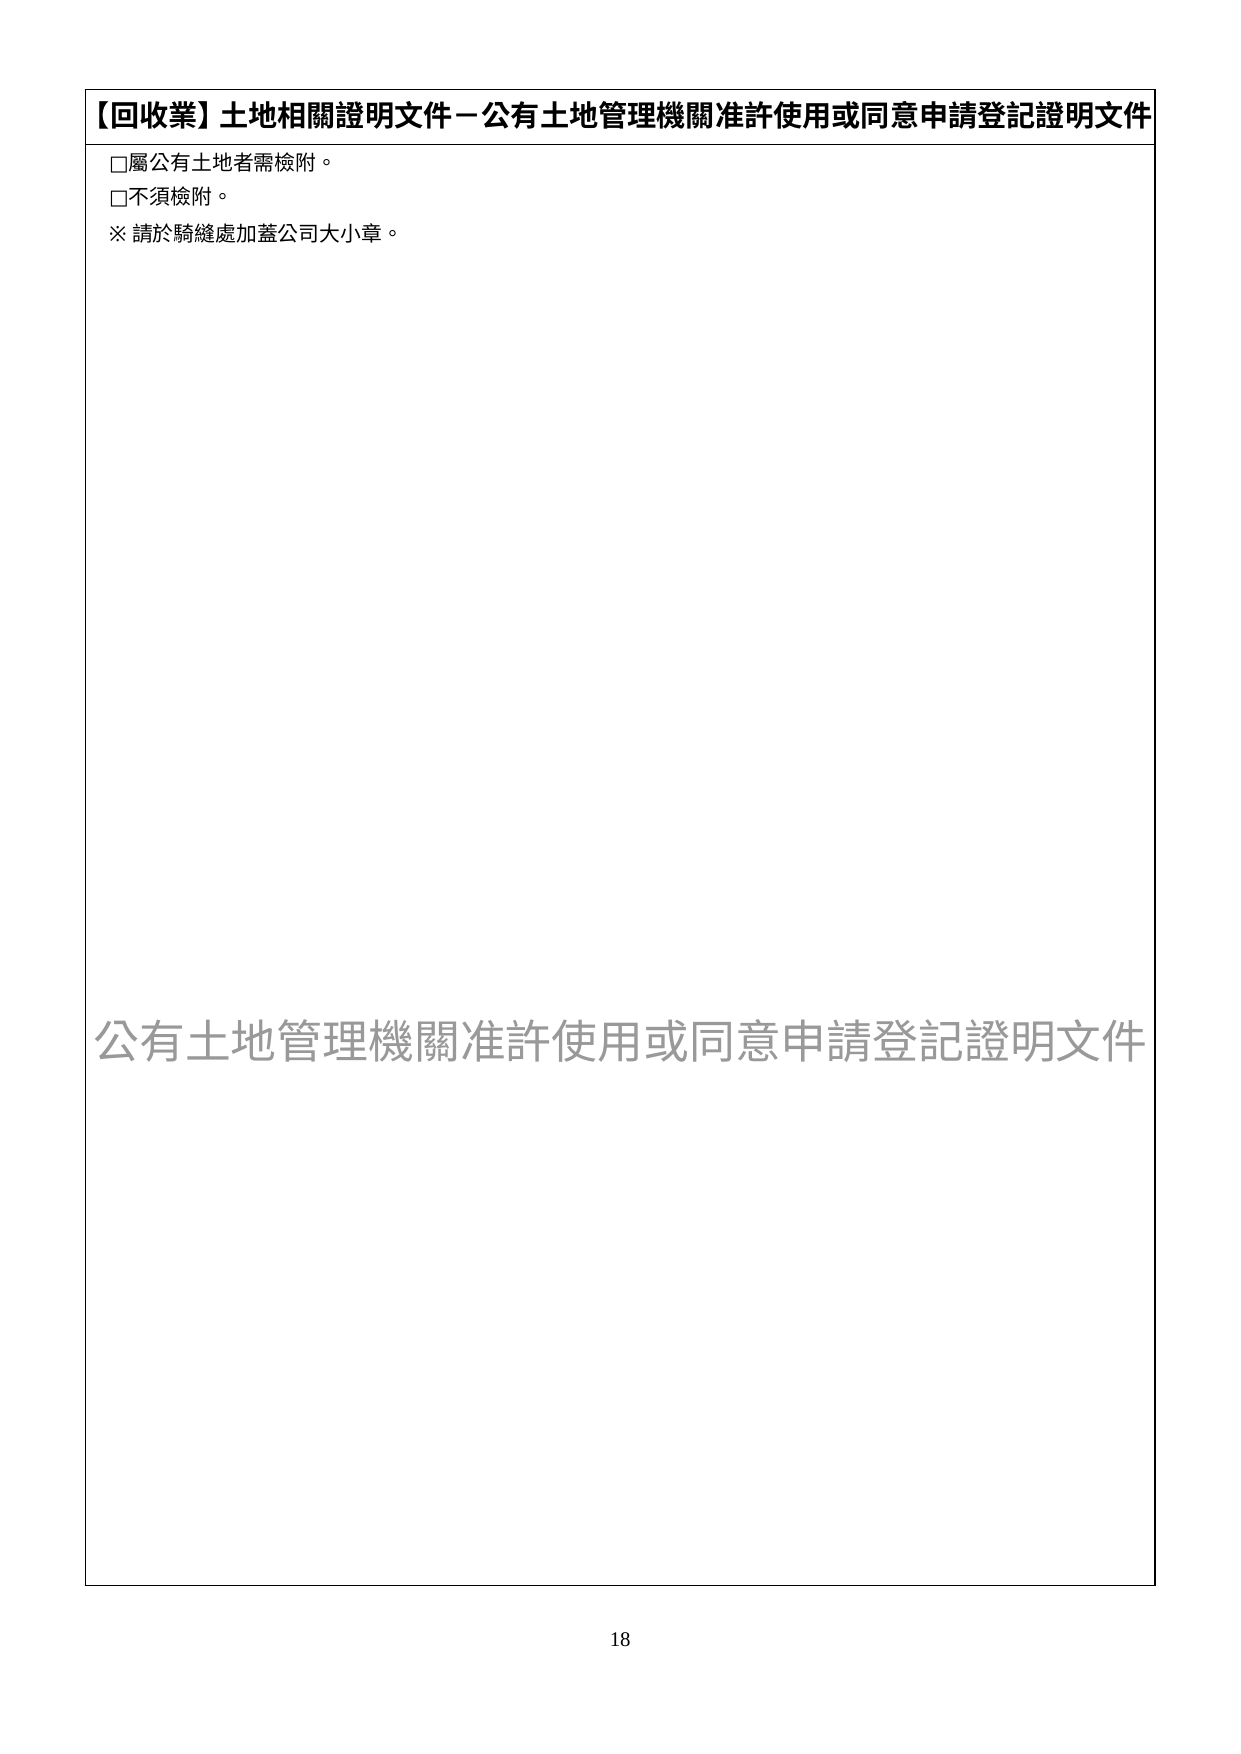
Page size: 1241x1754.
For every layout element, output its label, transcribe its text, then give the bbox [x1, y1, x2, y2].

table_cell 【回收業】土地相關證明文件－公有土地管理機關准許使用或同意申請登記證明文件 [86, 90, 1154, 144]
table_cell □屬公有土地者需檢附。 □不須檢附。 ※ 請於騎縫處加蓋公司大小章。 公有土地管理機關准許使用或同意申請登記證明文件 [86, 145, 1154, 1585]
